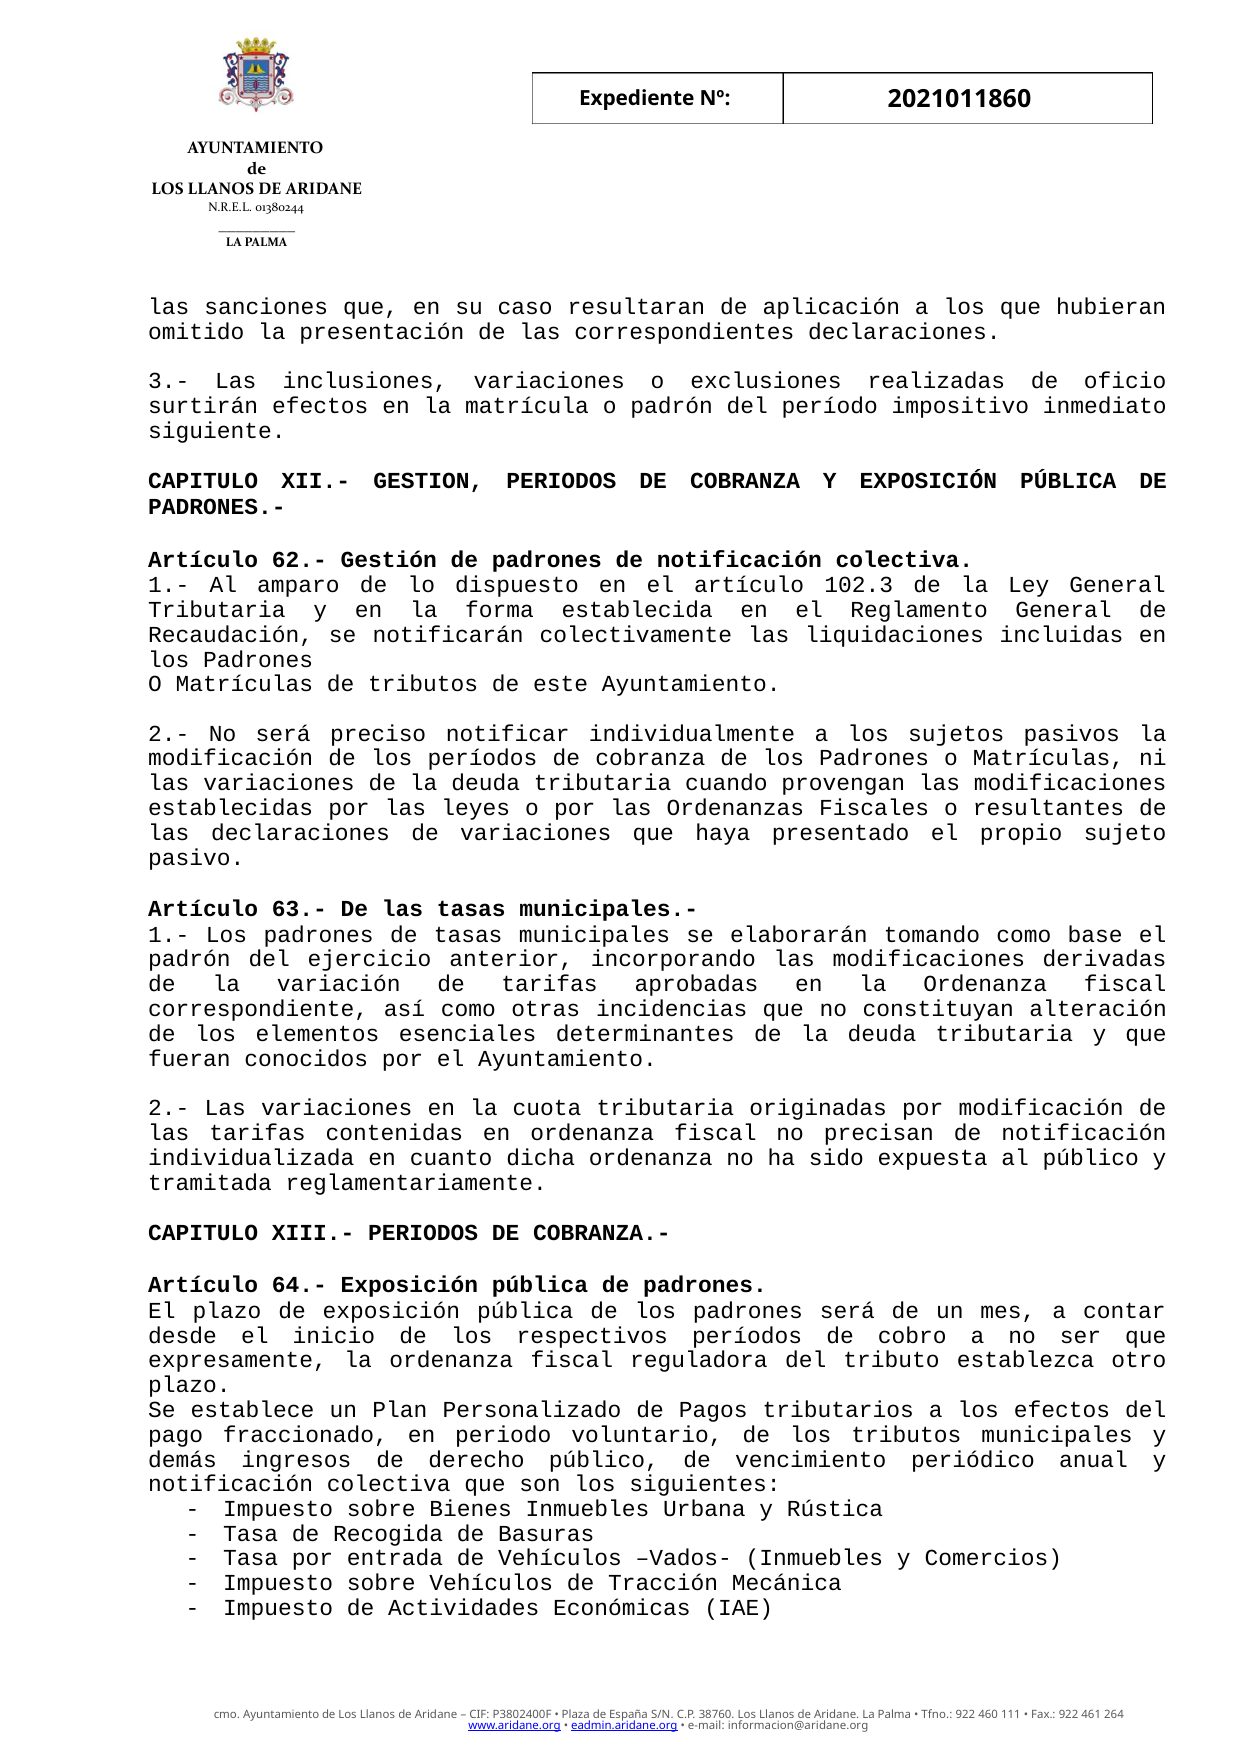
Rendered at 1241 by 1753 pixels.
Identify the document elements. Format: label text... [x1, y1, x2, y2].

text las tarifas contenidas en ordenanza fiscal no precisan de notificación [148, 1119, 1192, 1145]
picture [0, 0, 1241, 1753]
text los Padrones [148, 647, 1191, 672]
text tramitada reglamentariamente. [148, 1170, 1192, 1195]
text 1 [148, 572, 162, 597]
text 2 [148, 720, 162, 745]
text - [185, 1596, 223, 1620]
text surtirán efectos en la matrícula o padrón del período impositivo inmediato [148, 392, 1192, 418]
text individualizada en cuanto dicha ordenanza no ha sido expuesta al público y [148, 1145, 1192, 1170]
text El plazo de exposición pública de los padrones será de un mes, a contar [148, 1297, 1192, 1323]
text Tributaria y en la forma establecida en el Reglamento General de [148, 597, 1191, 623]
text correspondiente, así como otras incidencias que no constituyan alteración [148, 997, 1192, 1022]
text 2 [148, 1094, 162, 1119]
text plazo. [148, 1373, 1192, 1398]
text PADRONES.- [148, 494, 1191, 520]
text .- Los padrones de tasas municipales se elaborarán tomando como base el [162, 921, 1192, 946]
text - [185, 1495, 223, 1521]
text 3 [148, 368, 162, 392]
text fueran conocidos por el Ayuntamiento. [148, 1046, 1192, 1071]
text las declaraciones de variaciones que haya presentado el propio sujeto [148, 821, 1192, 845]
text .- Las variaciones en la cuota tributaria originadas por modificación de [162, 1094, 1192, 1119]
text de [247, 158, 387, 178]
text N.R.E.L. 01380244 [208, 199, 324, 214]
text omitido la presentación de las correspondientes declaraciones. [148, 319, 1192, 344]
text establecidas por las leyes o por las Ordenanzas Fiscales o resultantes de [148, 796, 1192, 821]
text - [185, 1546, 223, 1571]
text CAPITULO XIII.- PERIODOS DE COBRANZA.- [148, 1219, 695, 1245]
text - [185, 1521, 223, 1546]
text desde el inicio de los respectivos períodos de cobro a no ser que [148, 1323, 1192, 1348]
text Impuesto de Actividades Económicas (IAE) [223, 1596, 1087, 1620]
text CAPITULO XII.- GESTION, PERIODOS DE COBRANZA Y EXPOSICIÓN PÚBLICA DE [148, 467, 1191, 493]
text Artículo 64.- Exposición pública de padrones. [148, 1272, 792, 1297]
text Artículo 63.- De las tasas municipales.- [148, 896, 723, 921]
text .- Las inclusiones, variaciones o exclusiones realizadas de oficio [162, 368, 1192, 392]
text padrón del ejercicio anterior, incorporando las modificaciones derivadas [148, 946, 1192, 972]
text AYUNTAMIENTO [187, 137, 387, 158]
text expresamente, la ordenanza fiscal reguladora del tributo establezca otro [148, 1348, 1192, 1373]
text Tasa de Recogida de Basuras [223, 1521, 1087, 1546]
text de la variación de tarifas aprobadas en la Ordenanza fiscal [148, 972, 1192, 997]
text Artículo 62.- Gestión de padrones de notificación colectiva. [148, 546, 998, 572]
text .- Al amparo de lo dispuesto en el artículo 102.3 de la Ley General [162, 572, 1191, 597]
text _ [218, 214, 227, 234]
text 1 [148, 921, 162, 946]
text pasivo. [148, 845, 1192, 870]
text cmo. Ayuntamiento de Los Llanos de Aridane – CIF: P3802400F • Plaza de España S/N. C.P. 38760. Los Llanos de Aridane. La Palma • Tfno.: 922 460 111 • Fax.: 922 461 264 [213, 1708, 1125, 1721]
text modificación de los períodos de cobranza de los Padrones o Matrículas, ni [148, 745, 1192, 771]
text - [185, 1571, 223, 1596]
text siguiente. [148, 418, 1192, 443]
text Impuesto sobre Vehículos de Tracción Mecánica [223, 1571, 1087, 1596]
text Se establece un Plan Personalizado de Pagos tributarios a los efectos del [148, 1398, 1192, 1422]
text Tasa por entrada de Vehículos –Vados- (Inmuebles y Comercios) [223, 1546, 1087, 1571]
text las sanciones que, en su caso resultaran de aplicación a los que hubieran [148, 293, 1192, 319]
text O Matrículas de tributos de este Ayuntamiento. [148, 671, 805, 697]
text www.aridane.org • eadmin.aridane.org • e-mail: informacion@aridane.org [468, 1718, 871, 1732]
text demás ingresos de derecho público, de vencimiento periódico anual y [148, 1447, 1192, 1472]
text ________ [227, 214, 320, 234]
text LOS LLANOS DE ARIDANE [151, 178, 387, 199]
text Impuesto sobre Bienes Inmuebles Urbana y Rústica [223, 1495, 1087, 1521]
text las variaciones de la deuda tributaria cuando provengan las modificaciones [148, 771, 1192, 796]
text Expediente Nº: [579, 86, 761, 111]
text Recaudación, se notificarán colectivamente las liquidaciones incluidas en [148, 623, 1191, 647]
text 2021011860 [887, 83, 1072, 113]
text LA PALMA [226, 235, 306, 250]
text pago fraccionado, en periodo voluntario, de los tributos municipales y [148, 1422, 1192, 1447]
text .- No será preciso notificar individualmente a los sujetos pasivos la [162, 720, 1192, 745]
text de los elementos esenciales determinantes de la deuda tributaria y que [148, 1022, 1192, 1046]
text notificación colectiva que son los siguientes: [148, 1472, 1192, 1497]
